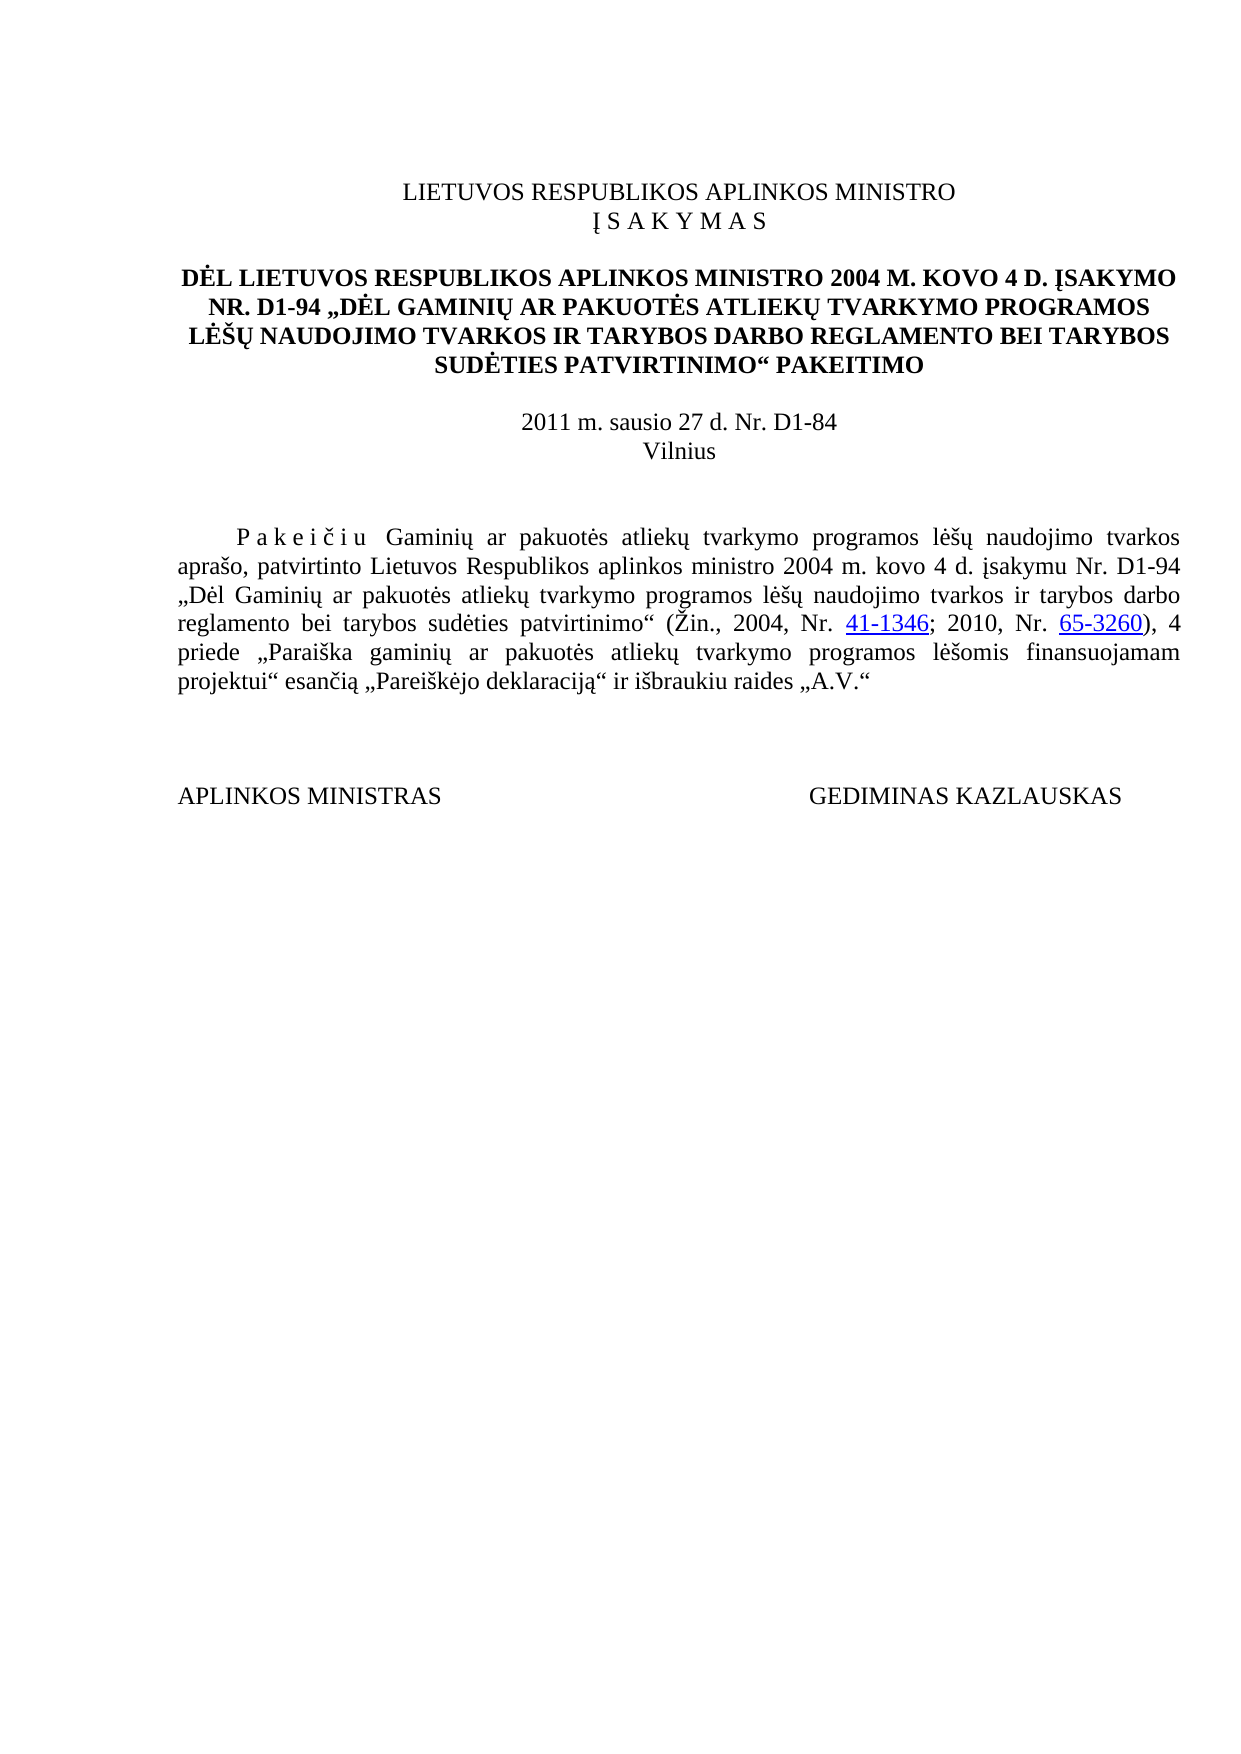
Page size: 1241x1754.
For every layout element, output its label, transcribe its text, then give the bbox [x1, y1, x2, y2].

text ĮSAKYMAS [177, 206, 1181, 235]
text Aplinkos ministras Gediminas Kazlauskas [177, 781, 1181, 810]
text 2011 m. sausio 27 d. Nr. D1-84 [177, 407, 1181, 436]
text Pakeičiu Gaminių ar pakuotės atliekų tvarkymo programos lėšų naudojimo tvarkos aprašo, patvirtinto Lietuvos Respublikos aplinkos ministro 2004 m. kovo 4 d. įsakymu Nr. D1-94 „Dėl Gaminių ar pakuotės atliekų tvarkymo programos lėšų naudojimo tvarkos ir tarybos darbo reglamento bei tarybos sudėties patvirtinimo“ (Žin., 2004, Nr. 41-1346; 2010, Nr. 65-3260), 4 priede „Paraiška gaminių ar pakuotės atliekų tvarkymo programos lėšomis finansuojamam projektui“ esančią „Pareiškėjo deklaraciją“ ir išbraukiu raides „A.V.“ [177, 522, 1181, 695]
text LIETUVOS RESPUBLIKOS APLINKOS MINISTRO [177, 177, 1181, 206]
text DĖL LIETUVOS RESPUBLIKOS APLINKOS MINISTRO 2004 M. KOVO 4 D. ĮSAKYMO Nr. D1-94 „DĖL GAMINIŲ AR PAKUOTĖS ATLIEKŲ TVARKYMO PROGRAMOS LĖŠŲ NAUDOJIMO TVARKOS IR TARYBOS DARBO REGLAMENTO BEI TARYBOS SUDĖTIES PATVIRTINIMO“ PAKEITIMO [177, 263, 1181, 378]
text Vilnius [177, 436, 1181, 465]
